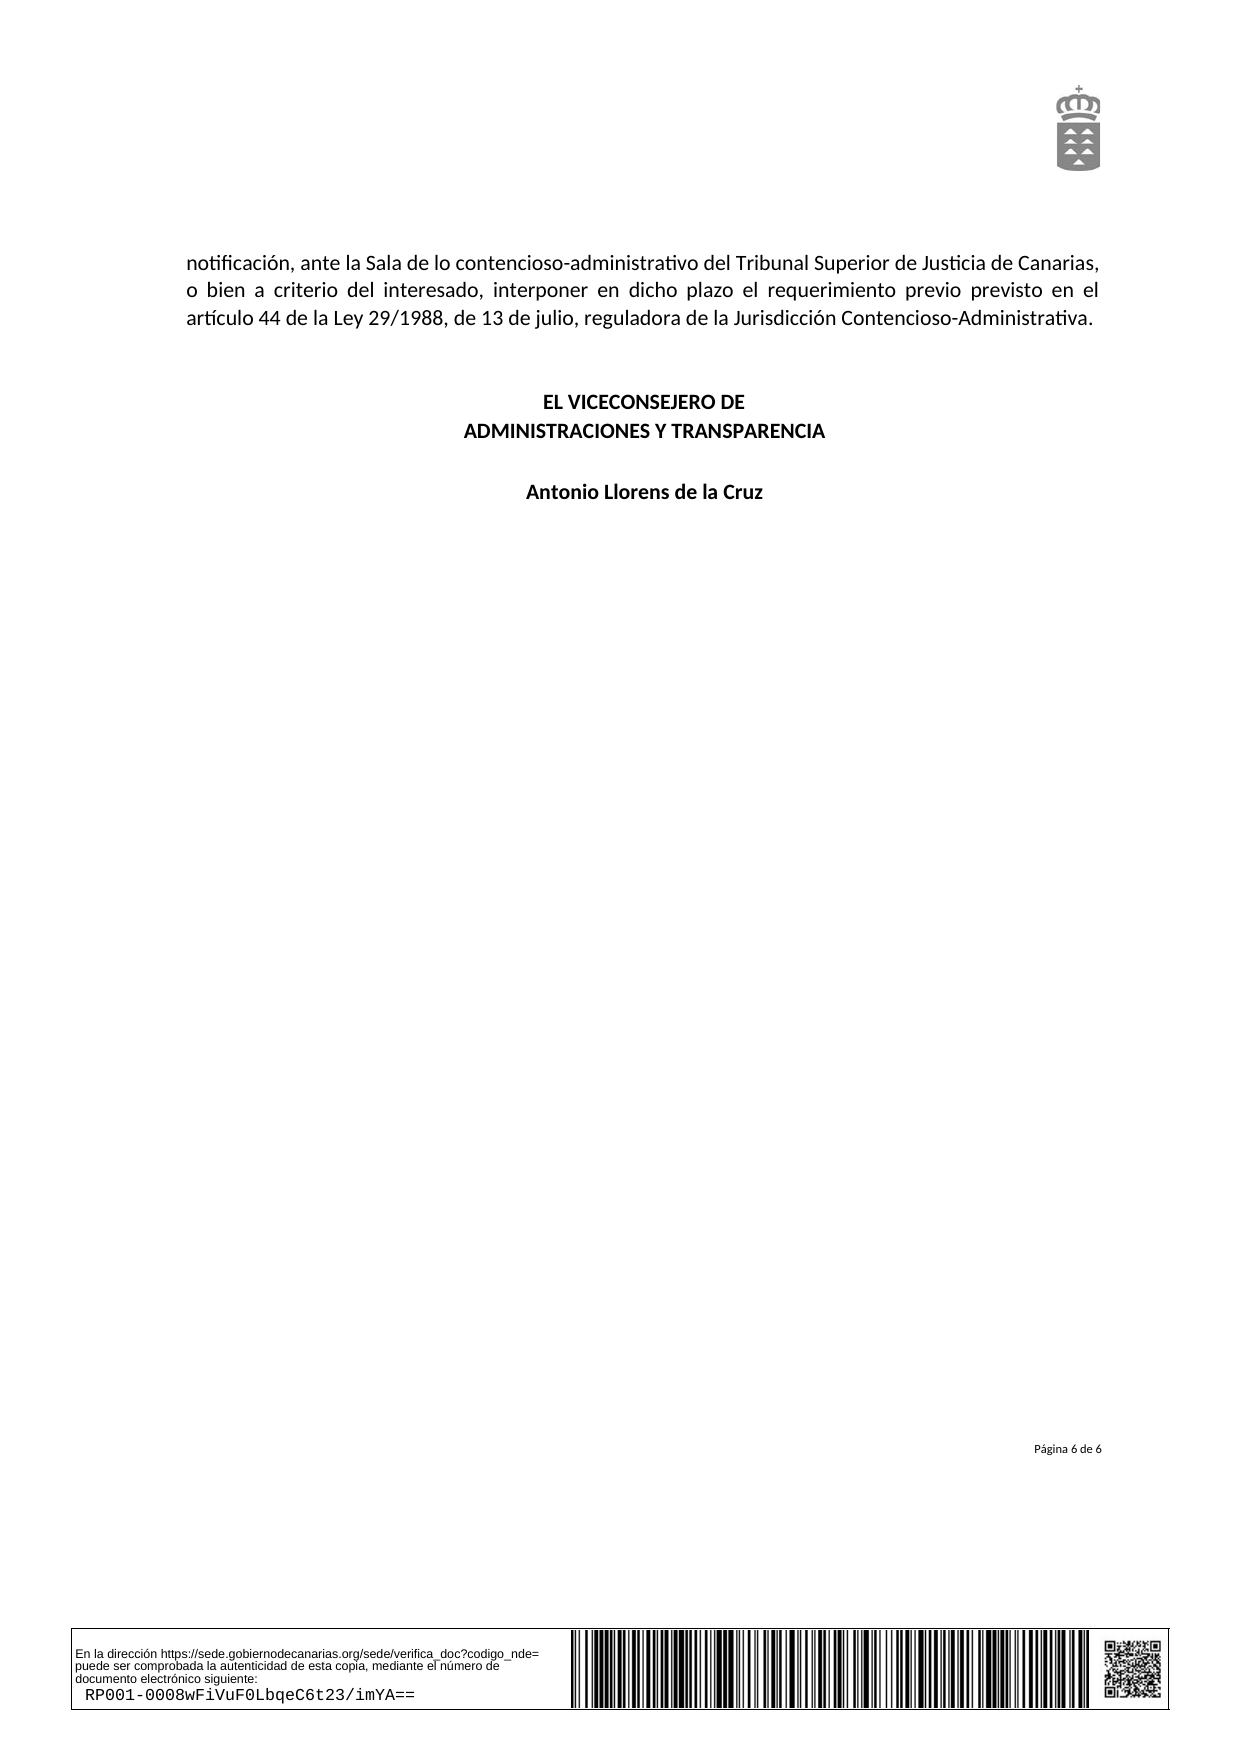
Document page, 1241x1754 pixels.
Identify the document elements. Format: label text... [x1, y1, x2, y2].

text notificación, ante la Sala de lo contencioso-administrativo del Tribunal Superior de Justicia de Canarias, o bien a criterio del interesado, interponer en dicho plazo el requerimiento previo previsto en el artículo 44 de la Ley 29/1988, de 13 de julio, reguladora de la Jurisdicción Contencioso-Administrativa. [185, 249, 1100, 331]
text EL VICECONSEJERO DE ADMINISTRACIONES Y TRANSPARENCIA [448, 388, 840, 444]
subtitle Antonio Llorens de la Cruz [449, 478, 840, 505]
